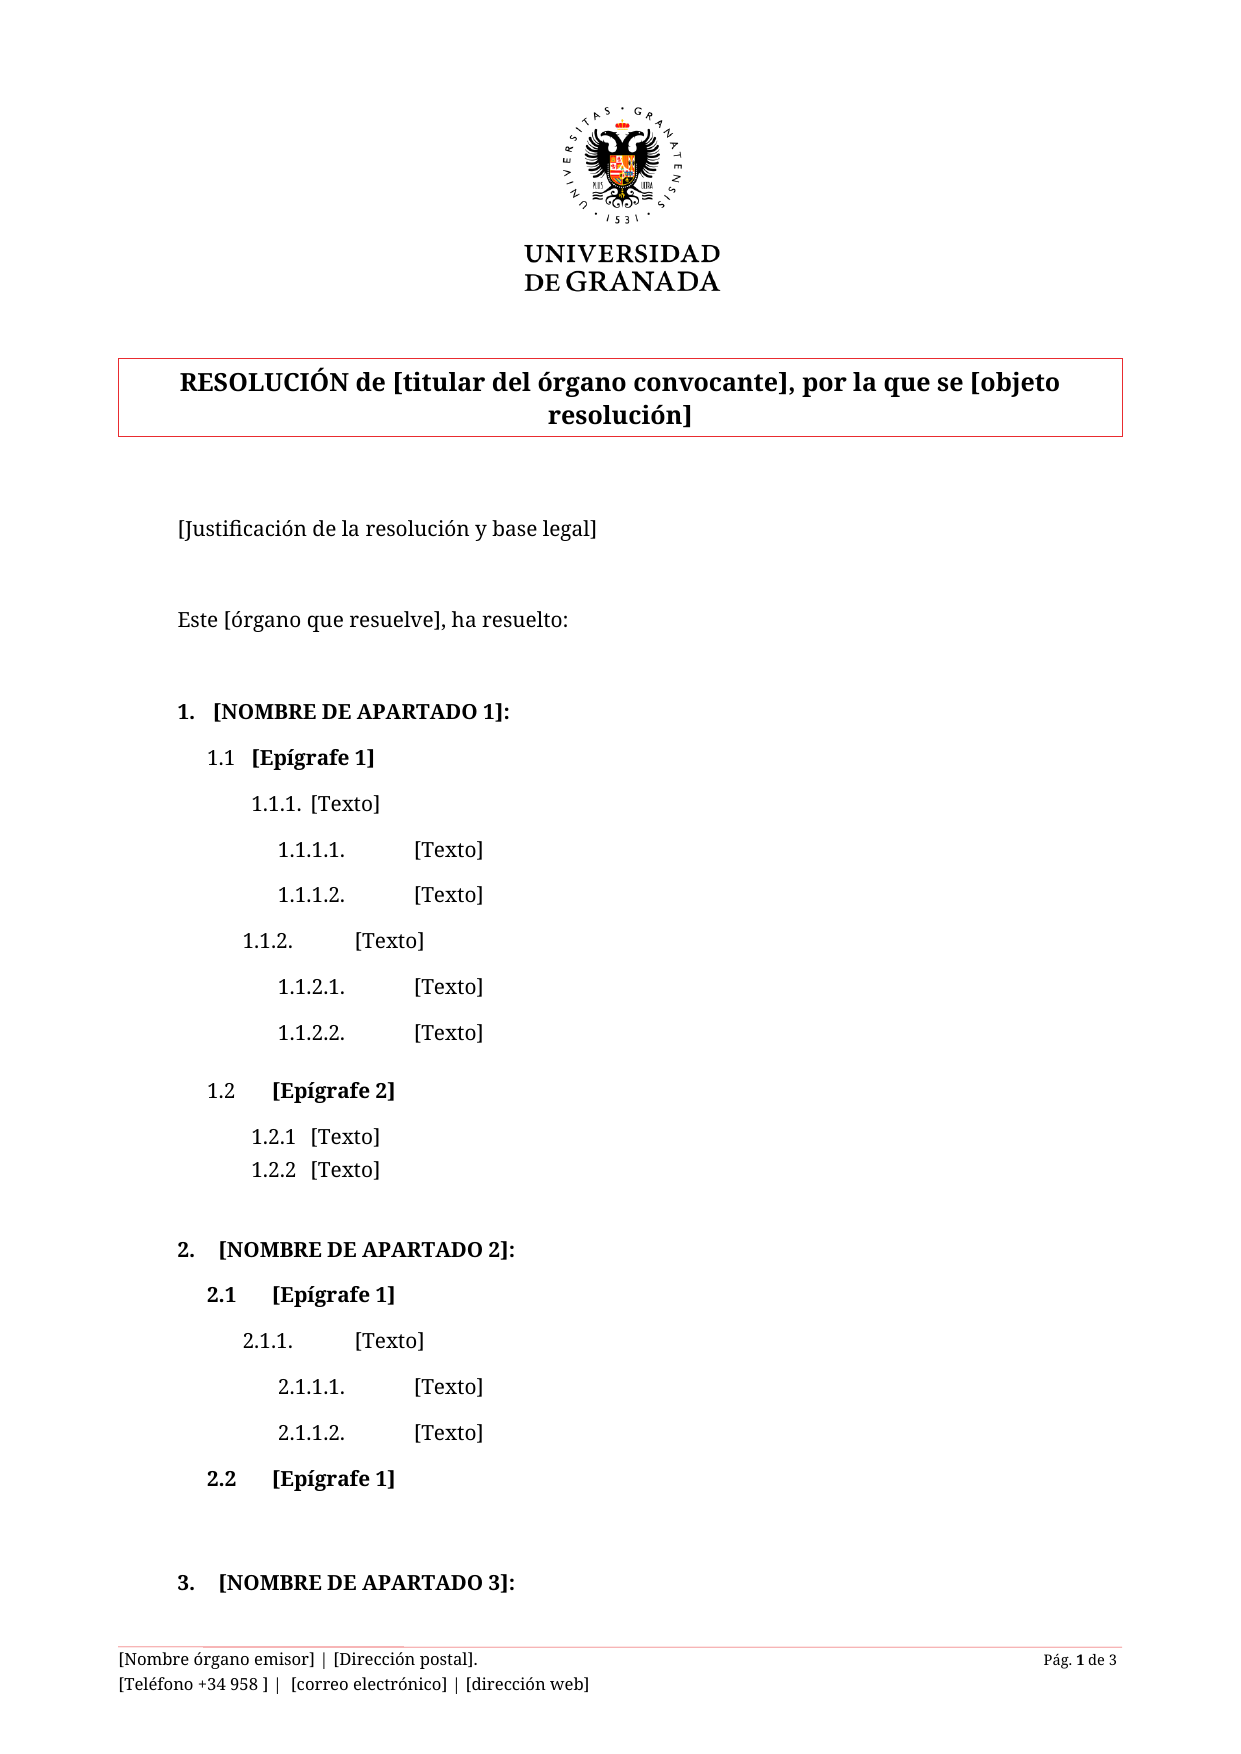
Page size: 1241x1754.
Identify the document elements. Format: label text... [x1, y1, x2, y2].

list [Texto] [278, 1368, 1122, 1401]
list [Texto] [251, 1151, 1122, 1184]
text [Justificación de la resolución y base legal] [118, 509, 1122, 543]
list [Epígrafe 1] [207, 1459, 1122, 1493]
list [Texto] [251, 1118, 1122, 1151]
list [Epígrafe 1] [207, 1276, 1122, 1309]
list [Texto] [251, 784, 1122, 818]
list [Texto] [278, 876, 1122, 909]
list [Texto] [242, 1322, 1122, 1355]
list [NOMBRE DE APARTADO 1]: [177, 693, 1122, 726]
list [Texto] [278, 968, 1122, 1001]
list [NOMBRE DE APARTADO 3]: [177, 1564, 1122, 1597]
picture [502, 73, 739, 310]
list [Texto] [278, 1014, 1122, 1047]
list [NOMBRE DE APARTADO 2]: [177, 1230, 1122, 1264]
list [Texto] [278, 1414, 1122, 1447]
text RESOLUCIÓN de [titular del órgano convocante], por la que se [objeto resolución] [136, 364, 1104, 431]
text Este [órgano que resuelve], ha resuelto: [118, 601, 1122, 634]
list [Texto] [242, 922, 1122, 955]
list [Epígrafe 1] [207, 739, 1122, 772]
list [Texto] [278, 830, 1122, 864]
list [Epígrafe 2] [207, 1072, 1122, 1105]
